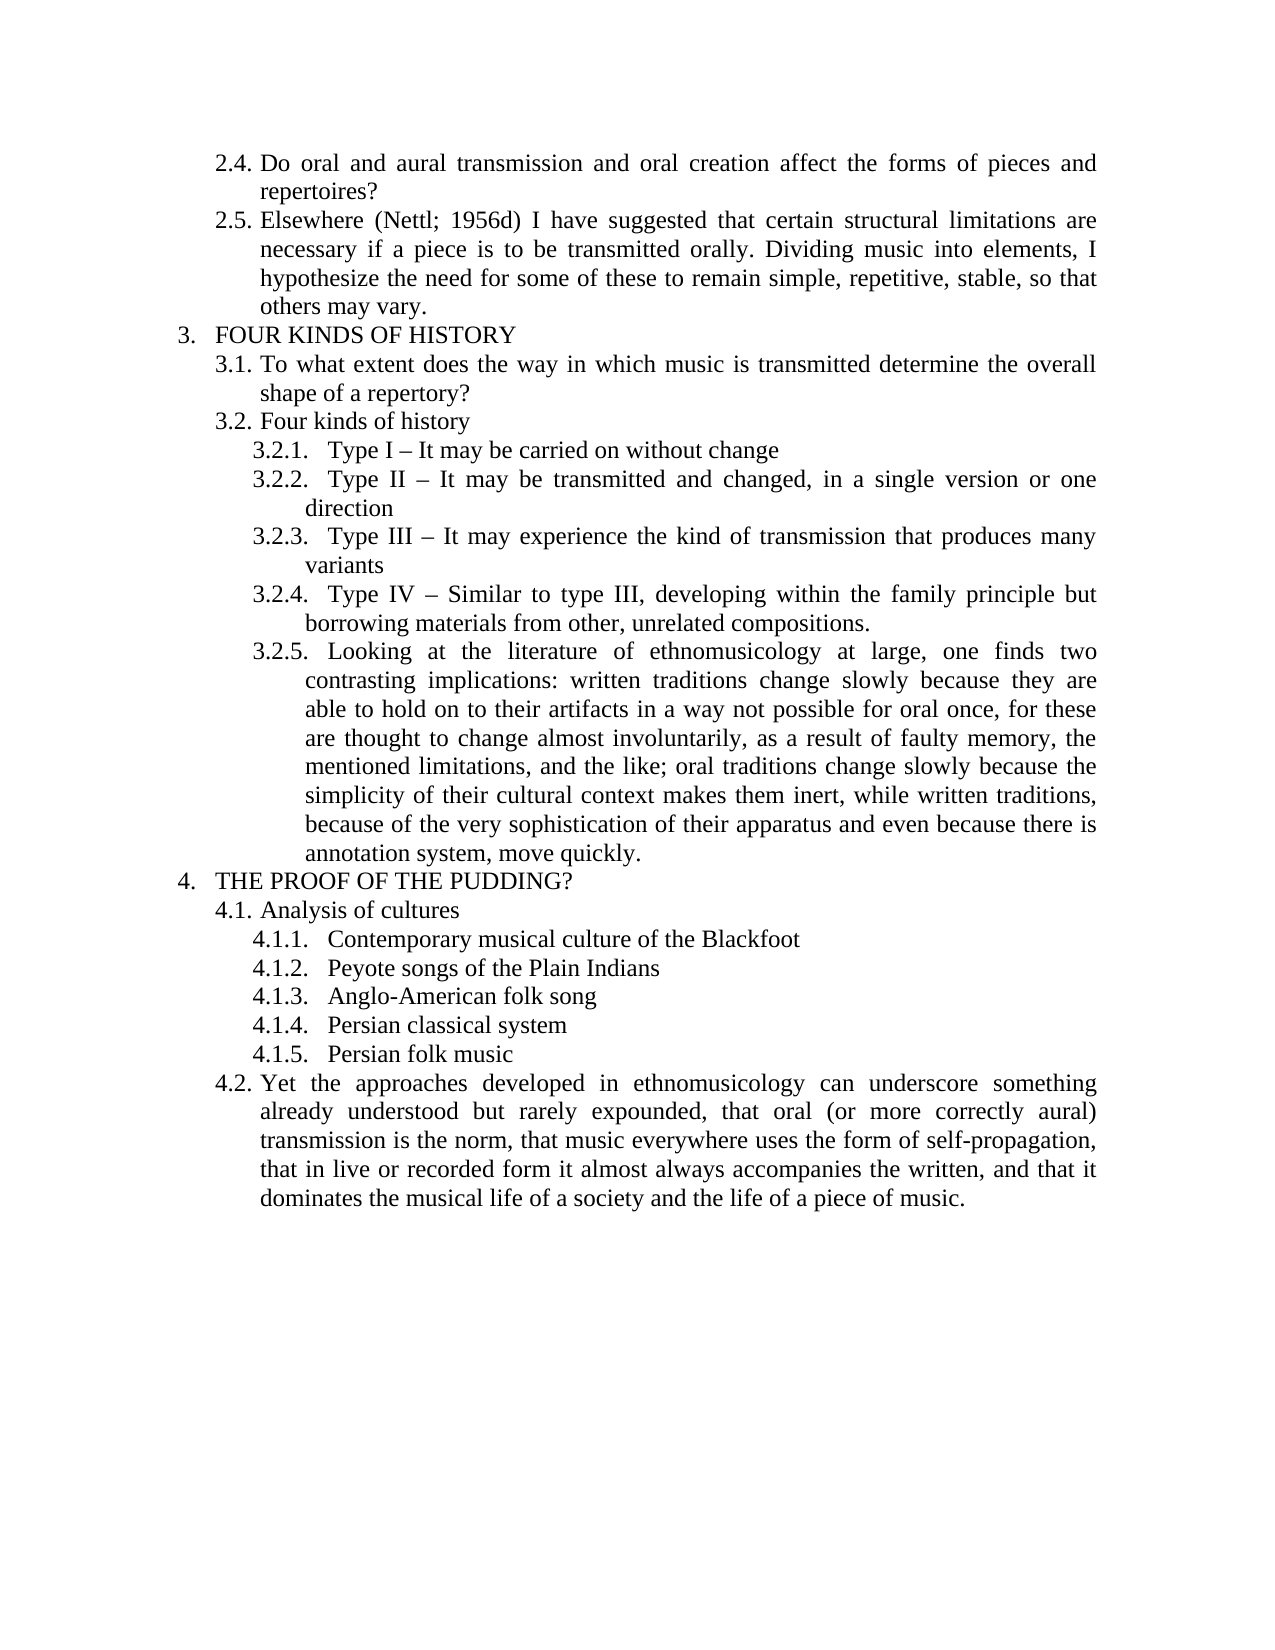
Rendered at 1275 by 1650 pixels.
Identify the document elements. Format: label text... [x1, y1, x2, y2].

list Anglo-American folk song [252, 981, 1098, 1010]
list Persian folk music [252, 1039, 1098, 1068]
list Persian classical system [252, 1010, 1098, 1039]
list FOUR KINDS OF HISTORY [177, 320, 1098, 349]
list THE PROOF OF THE PUDDING? [177, 866, 1098, 895]
list Four kinds of history [215, 406, 1098, 435]
list Analysis of cultures [215, 895, 1098, 924]
list To what extent does the way in which music is transmitted determine the overall shape of a repertory? [215, 349, 1098, 406]
list Type IV – Similar to type III, developing within the family principle but borrowing materials from other, unrelated compositions. [252, 579, 1098, 636]
list Contemporary musical culture of the Blackfoot [252, 924, 1098, 953]
list Type I – It may be carried on without change [252, 435, 1098, 464]
list Do oral and aural transmission and oral creation affect the forms of pieces and repertoires? [215, 148, 1098, 205]
list Peyote songs of the Plain Indians [252, 953, 1098, 981]
list Type III – It may experience the kind of transmission that produces many variants [252, 521, 1098, 579]
list Type II – It may be transmitted and changed, in a single version or one direction [252, 464, 1098, 521]
list Looking at the literature of ethnomusicology at large, one finds two contrasting implications: written traditions change slowly because they are able to hold on to their artifacts in a way not possible for oral once, for these are thought to change almost involuntarily, as a result of faulty memory, the mentioned limitations, and the like; oral traditions change slowly because the simplicity of their cultural context makes them inert, while written traditions, because of the very sophistication of their apparatus and even because there is annotation system, move quickly. [252, 636, 1098, 866]
list Elsewhere (Nettl; 1956d) I have suggested that certain structural limitations are necessary if a piece is to be transmitted orally. Dividing music into elements, I hypothesize the need for some of these to remain simple, repetitive, stable, so that others may vary. [215, 205, 1098, 320]
list Yet the approaches developed in ethnomusicology can underscore something already understood but rarely expounded, that oral (or more correctly aural) transmission is the norm, that music everywhere uses the form of self-propagation, that in live or recorded form it almost always accompanies the written, and that it dominates the musical life of a society and the life of a piece of music. [215, 1068, 1098, 1211]
